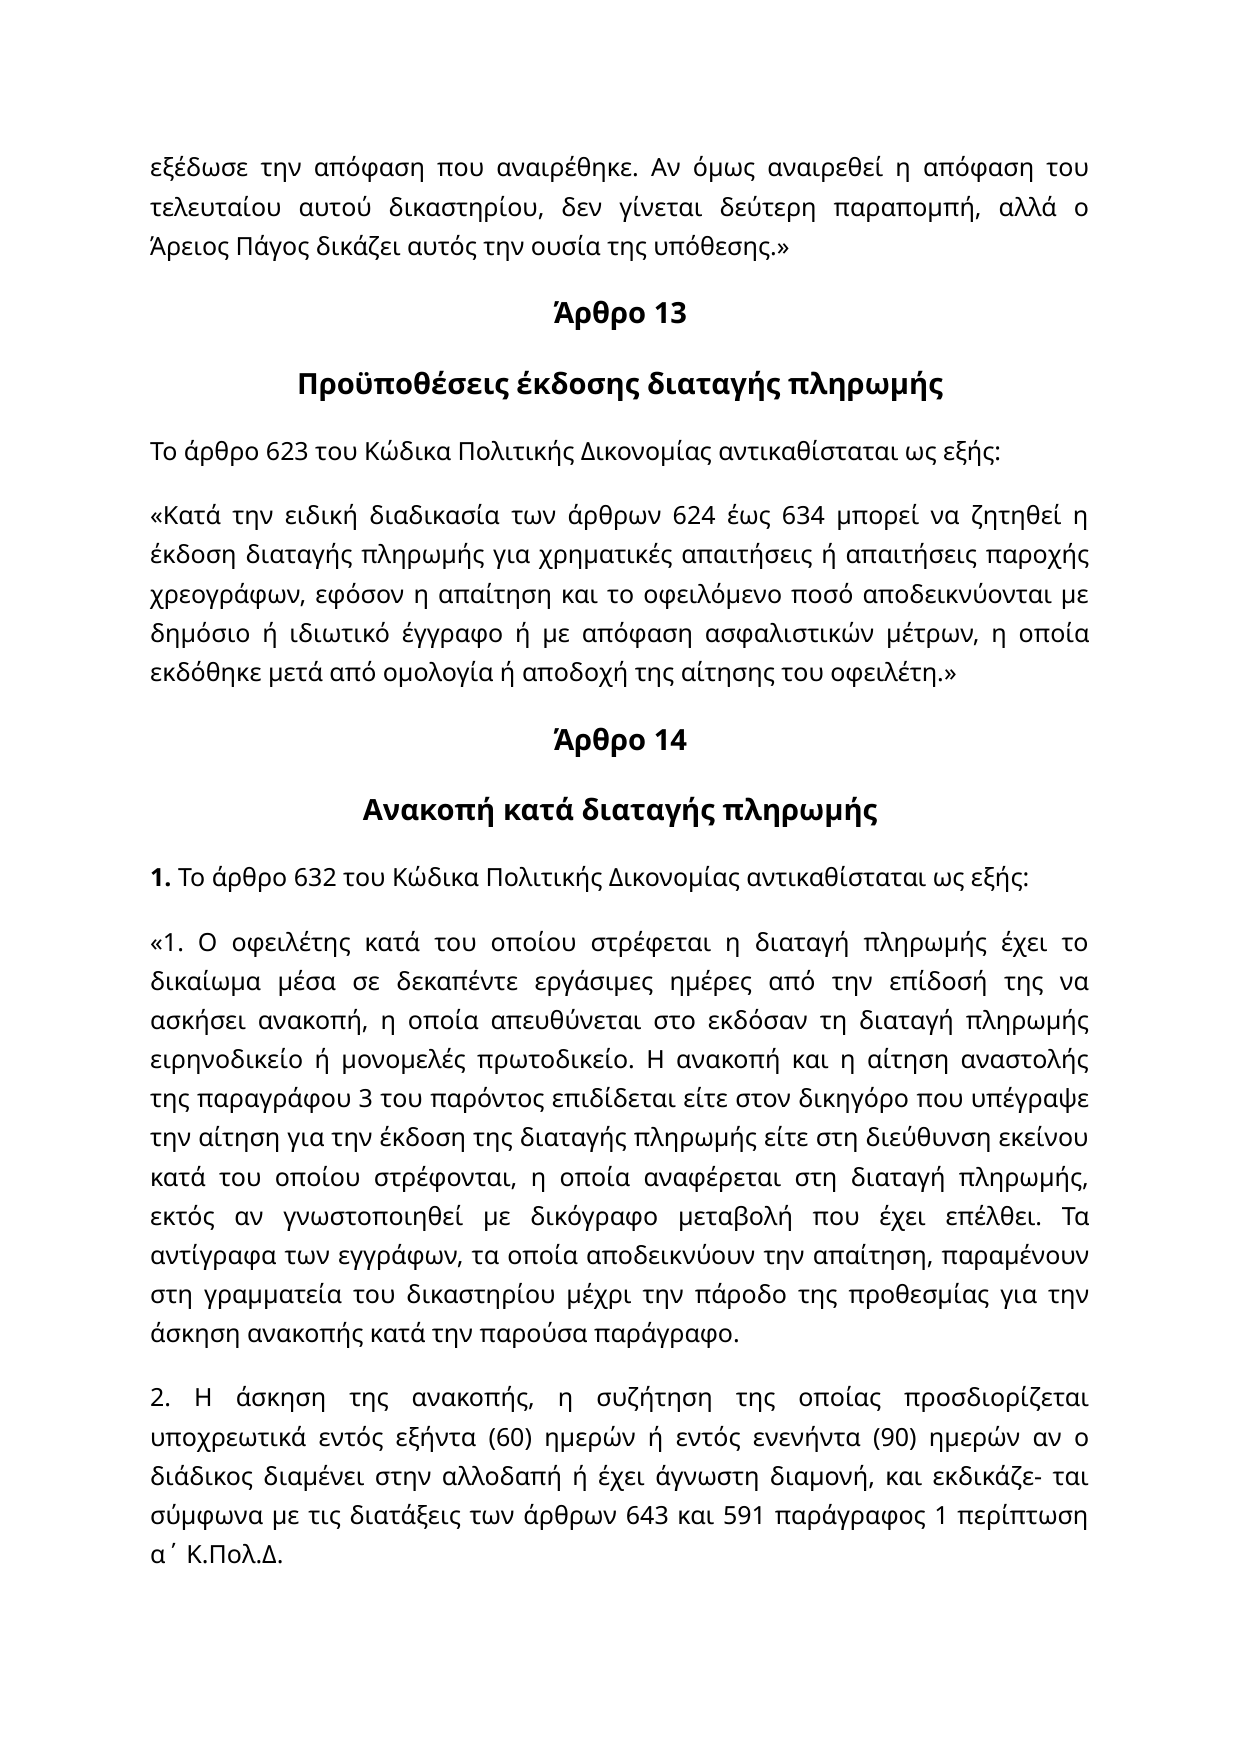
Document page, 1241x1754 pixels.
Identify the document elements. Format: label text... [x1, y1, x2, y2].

text «Κατά την ειδική διαδικασία των άρθρων 624 έως 634 μπορεί να ζητηθεί η έκδοση διαταγής πληρωμής για χρηματικές απαιτήσεις ή απαιτήσεις παροχής χρεογράφων, εφόσον η απαίτηση και το οφειλόμενο ποσό αποδεικνύονται με δημόσιο ή ιδιωτικό έγγραφο ή με απόφαση ασφαλιστικών μέτρων, η οποία εκδόθηκε μετά από ομολογία ή αποδοχή της αίτησης του οφειλέτη.» [150, 498, 1090, 689]
subtitle Προϋποθέσεις έκδοσης διαταγής πληρωμής [150, 363, 1090, 403]
text εξέδωσε την απόφαση που αναιρέθηκε. Αν όμως αναιρεθεί η απόφαση του τελευταίου αυτού δικαστηρίου, δεν γίνεται δεύτερη παραπομπή, αλλά ο Άρειος Πάγος δικάζει αυτός την ουσία της υπόθεσης.» [150, 150, 1090, 262]
text Το άρθρο 623 του Κώδικα Πολιτικής Δικονομίας αντικαθίσταται ως εξής: [150, 434, 1090, 468]
text 1. Το άρθρο 632 του Κώδικα Πολιτικής Δικονομίας αντικαθίσταται ως εξής: [150, 860, 1090, 894]
subtitle Άρθρο 13 [150, 292, 1090, 332]
subtitle Ανακοπή κατά διαταγής πληρωμής [150, 789, 1090, 829]
text «1. Ο οφειλέτης κατά του οποίου στρέφεται η διαταγή πληρωμής έχει το δικαίωμα μέσα σε δεκαπέντε εργάσιμες ημέρες από την επίδοσή της να ασκήσει ανακοπή, η οποία απευθύνεται στο εκδόσαν τη διαταγή πληρωμής ειρηνοδικείο ή μονομελές πρωτοδικείο. Η ανακοπή και η αίτηση αναστολής της παραγράφου 3 του παρόντος επιδίδεται είτε στον δικηγόρο που υπέγραψε την αίτηση για την έκδοση της διαταγής πληρωμής είτε στη διεύθυνση εκείνου κατά του οποίου στρέφονται, η οποία αναφέρεται στη διαταγή πληρωμής, εκτός αν γνωστοποιηθεί με δικόγραφο μεταβολή που έχει επέλθει. Τα αντίγραφα των εγγράφων, τα οποία αποδεικνύουν την απαίτηση, παραμένουν στη γραμματεία του δικαστηρίου μέχρι την πάροδο της προθεσμίας για την άσκηση ανακοπής κατά την παρούσα παράγραφο. [150, 924, 1090, 1350]
text 2. Η άσκηση της ανακοπής, η συζήτηση της οποίας προσδιορίζεται υποχρεωτικά εντός εξήντα (60) ημερών ή εντός ενενήντα (90) ημερών αν ο διάδικος διαμένει στην αλλοδαπή ή έχει άγνωστη διαμονή, και εκδικάζε- ται σύμφωνα με τις διατάξεις των άρθρων 643 και 591 παράγραφος 1 περίπτωση α΄ Κ.Πολ.Δ. [150, 1380, 1090, 1571]
subtitle Άρθρο 14 [150, 719, 1090, 758]
